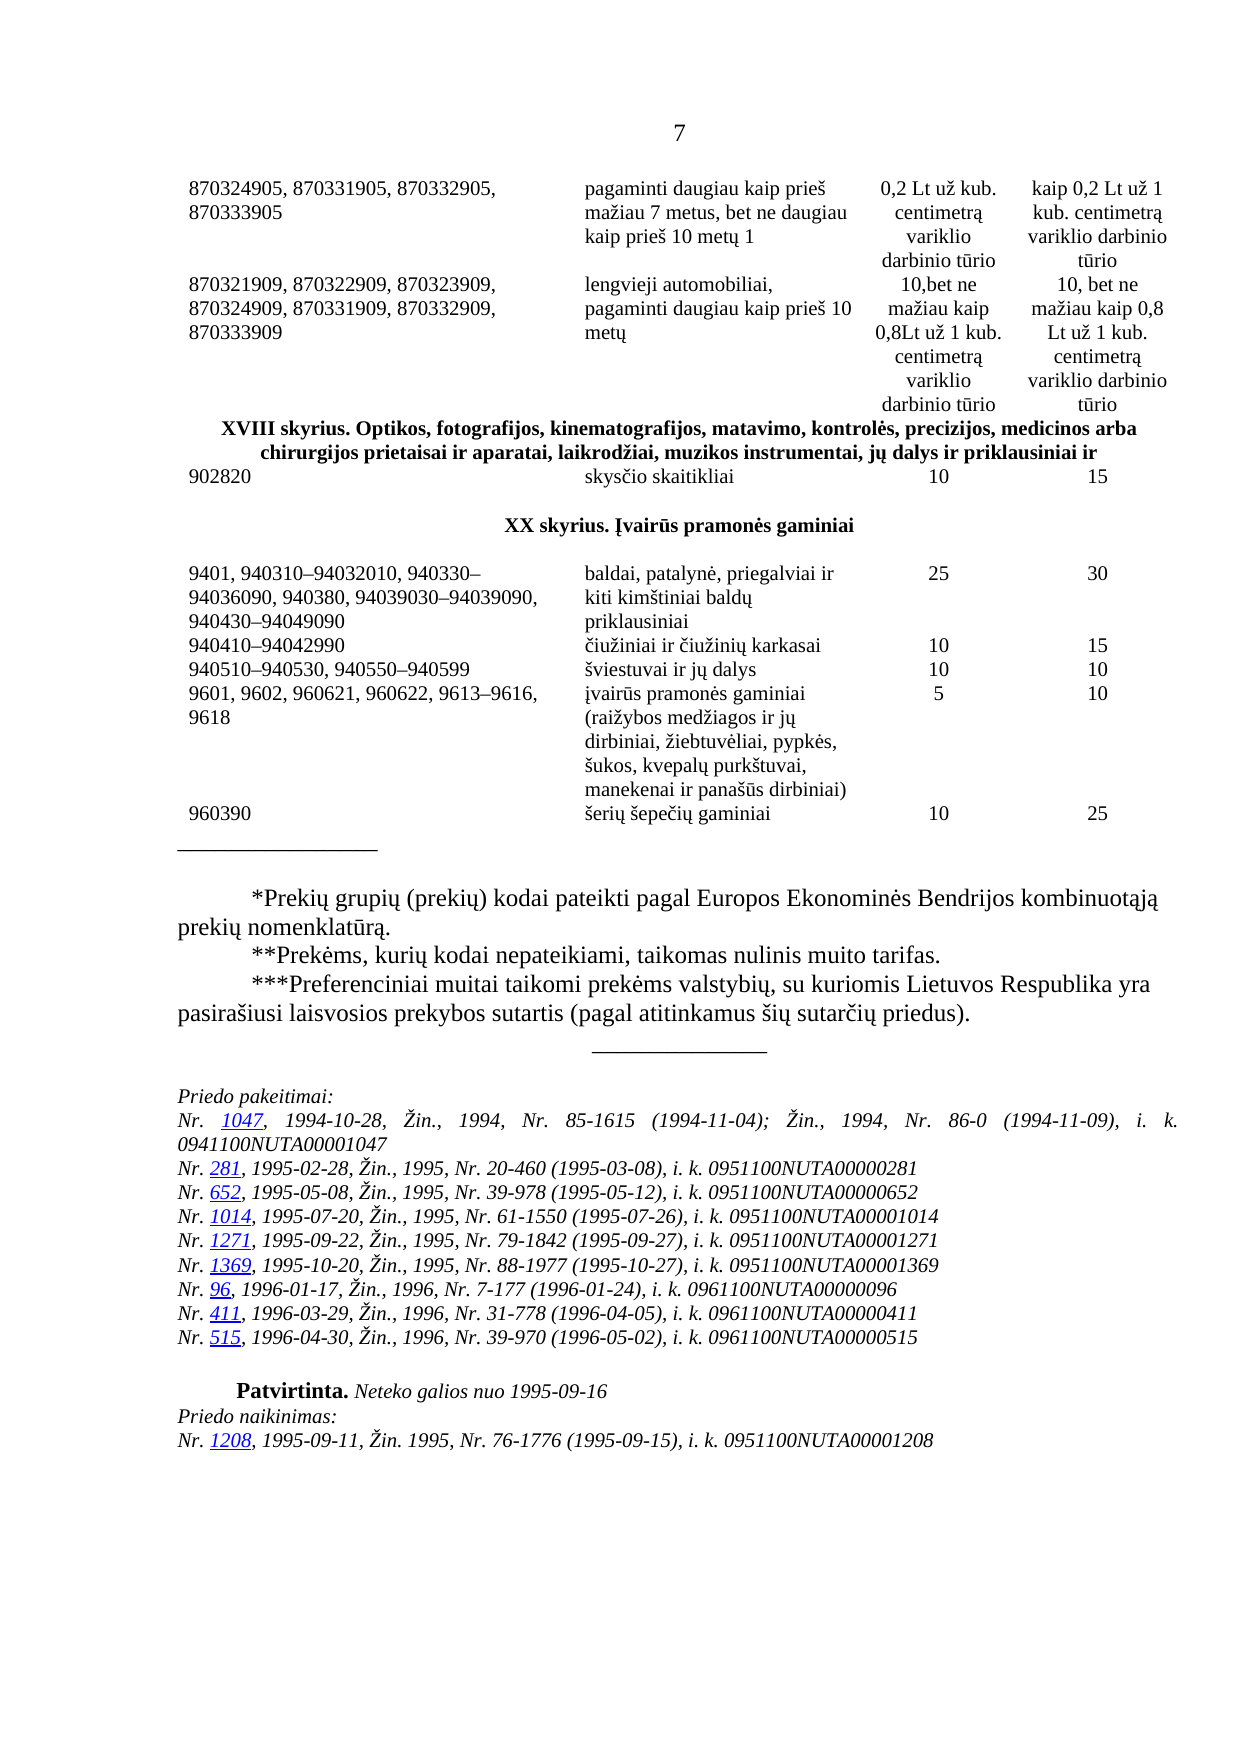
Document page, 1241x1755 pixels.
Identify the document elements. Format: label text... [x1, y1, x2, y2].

text Patvirtinta. Neteko galios nuo 1995-09-16 [177, 1377, 1181, 1404]
table_cell [864, 489, 1014, 512]
table_cell skysčio skaitikliai [573, 464, 863, 488]
table_cell 9601, 9602, 960621, 960622, 9613–9616, 9618 [177, 681, 573, 801]
table_cell [177, 489, 573, 512]
table_cell 10 [864, 633, 1014, 657]
text Nr. 1369, 1995-10-20, Žin., 1995, Nr. 88-1977 (1995-10-27), i. k. 0951100NUTA00001369 [177, 1252, 1181, 1277]
table_cell šerių šepečių gaminiai [573, 801, 863, 825]
table_cell baldai, patalynė, priegalviai ir kiti kimštiniai baldų priklausiniai [573, 561, 863, 633]
table_cell 10 [864, 801, 1014, 825]
table_cell įvairūs pramonės gaminiai (raižybos medžiagos ir jų dirbiniai, žiebtuvėliai, pypkės, šukos, kvepalų purkštuvai, manekenai ir panašūs dirbiniai) [573, 681, 863, 801]
table_cell [1014, 537, 1181, 561]
table_cell [864, 537, 1014, 561]
table_cell 940510–940530, 940550–940599 [177, 657, 573, 681]
table_cell XVIII skyrius. Optikos, fotografijos, kinematografijos, matavimo, kontrolės, precizijos, medicinos arba chirurgijos prietaisai ir aparatai, laikrodžiai, muzikos instrumentai, jų dalys ir priklausiniai ir [177, 416, 1181, 464]
table_cell 940410–94042990 [177, 633, 573, 657]
table_cell 10 [864, 464, 1014, 488]
table_cell 960390 [177, 801, 573, 825]
text Priedo naikinimas: [177, 1404, 1181, 1428]
table_cell čiužiniai ir čiužinių karkasai [573, 633, 863, 657]
table_cell [177, 537, 573, 561]
text Nr. 411, 1996-03-29, Žin., 1996, Nr. 31-778 (1996-04-05), i. k. 0961100NUTA00000411 [177, 1301, 1181, 1325]
table_cell 10 [1014, 681, 1181, 801]
table_cell 0,2 Lt už kub. centimetrą variklio darbinio tūrio [864, 176, 1014, 272]
text ***Preferenciniai muitai taikomi prekėms valstybių, su kuriomis Lietuvos Respublika yra pasirašiusi laisvosios prekybos sutartis (pagal atitinkamus šių sutarčių priedus). [177, 969, 1181, 1027]
table_cell 25 [1014, 801, 1181, 825]
table_cell 870324905, 870331905, 870332905, 870333905 [177, 176, 573, 272]
table_cell pagaminti daugiau kaip prieš mažiau 7 metus, bet ne daugiau kaip prieš 10 metų 1 [573, 176, 863, 272]
text Nr. 1047, 1994-10-28, Žin., 1994, Nr. 85-1615 (1994-11-04); Žin., 1994, Nr. 86-0 (1994-11-09), i. k. 0941100NUTA00001047 [177, 1108, 1181, 1156]
text Nr. 281, 1995-02-28, Žin., 1995, Nr. 20-460 (1995-03-08), i. k. 0951100NUTA00000281 [177, 1156, 1181, 1180]
table_cell 9401, 940310–94032010, 940330–94036090, 940380, 94039030–94039090, 940430–94049090 [177, 561, 573, 633]
table_cell šviestuvai ir jų dalys [573, 657, 863, 681]
text Nr. 1208, 1995-09-11, Žin. 1995, Nr. 76-1776 (1995-09-15), i. k. 0951100NUTA00001208 [177, 1428, 1181, 1452]
table_cell [573, 537, 863, 561]
table_cell XX skyrius. Įvairūs pramonės gaminiai [177, 513, 1181, 537]
table_cell 15 [1014, 633, 1181, 657]
table_cell 10, bet ne mažiau kaip 0,8 Lt už 1 kub. centimetrą variklio darbinio tūrio [1014, 272, 1181, 416]
table_cell 25 [864, 561, 1014, 633]
text Priedo pakeitimai: [177, 1084, 1181, 1108]
table_cell lengvieji automobiliai, pagaminti daugiau kaip prieš 10 metų [573, 272, 863, 416]
text *Prekių grupių (prekių) kodai pateikti pagal Europos Ekonominės Bendrijos kombinuotąją prekių nomenklatūrą. [177, 883, 1181, 940]
text Nr. 1271, 1995-09-22, Žin., 1995, Nr. 79-1842 (1995-09-27), i. k. 0951100NUTA00001271 [177, 1228, 1181, 1252]
table_cell 10,bet ne mažiau kaip 0,8Lt už 1 kub. centimetrą variklio darbinio tūrio [864, 272, 1014, 416]
table_cell 10 [864, 657, 1014, 681]
text Nr. 1014, 1995-07-20, Žin., 1995, Nr. 61-1550 (1995-07-26), i. k. 0951100NUTA00001014 [177, 1204, 1181, 1228]
text Nr. 96, 1996-01-17, Žin., 1996, Nr. 7-177 (1996-01-24), i. k. 0961100NUTA00000096 [177, 1277, 1181, 1301]
table_cell [1014, 489, 1181, 512]
text Nr. 652, 1995-05-08, Žin., 1995, Nr. 39-978 (1995-05-12), i. k. 0951100NUTA00000652 [177, 1180, 1181, 1204]
table_cell 15 [1014, 464, 1181, 488]
table_cell [573, 489, 863, 512]
table_cell 902820 [177, 464, 573, 488]
text ______________ [177, 1027, 1181, 1055]
text ________________ [177, 825, 1181, 854]
table_cell 5 [864, 681, 1014, 801]
table_cell 10 [1014, 657, 1181, 681]
table_cell 870321909, 870322909, 870323909, 870324909, 870331909, 870332909, 870333909 [177, 272, 573, 416]
table_cell kaip 0,2 Lt už 1 kub. centimetrą variklio darbinio tūrio [1014, 176, 1181, 272]
table_cell 30 [1014, 561, 1181, 633]
text Nr. 515, 1996-04-30, Žin., 1996, Nr. 39-970 (1996-05-02), i. k. 0961100NUTA00000515 [177, 1325, 1181, 1349]
text **Prekėms, kurių kodai nepateikiami, taikomas nulinis muito tarifas. [177, 940, 1181, 969]
